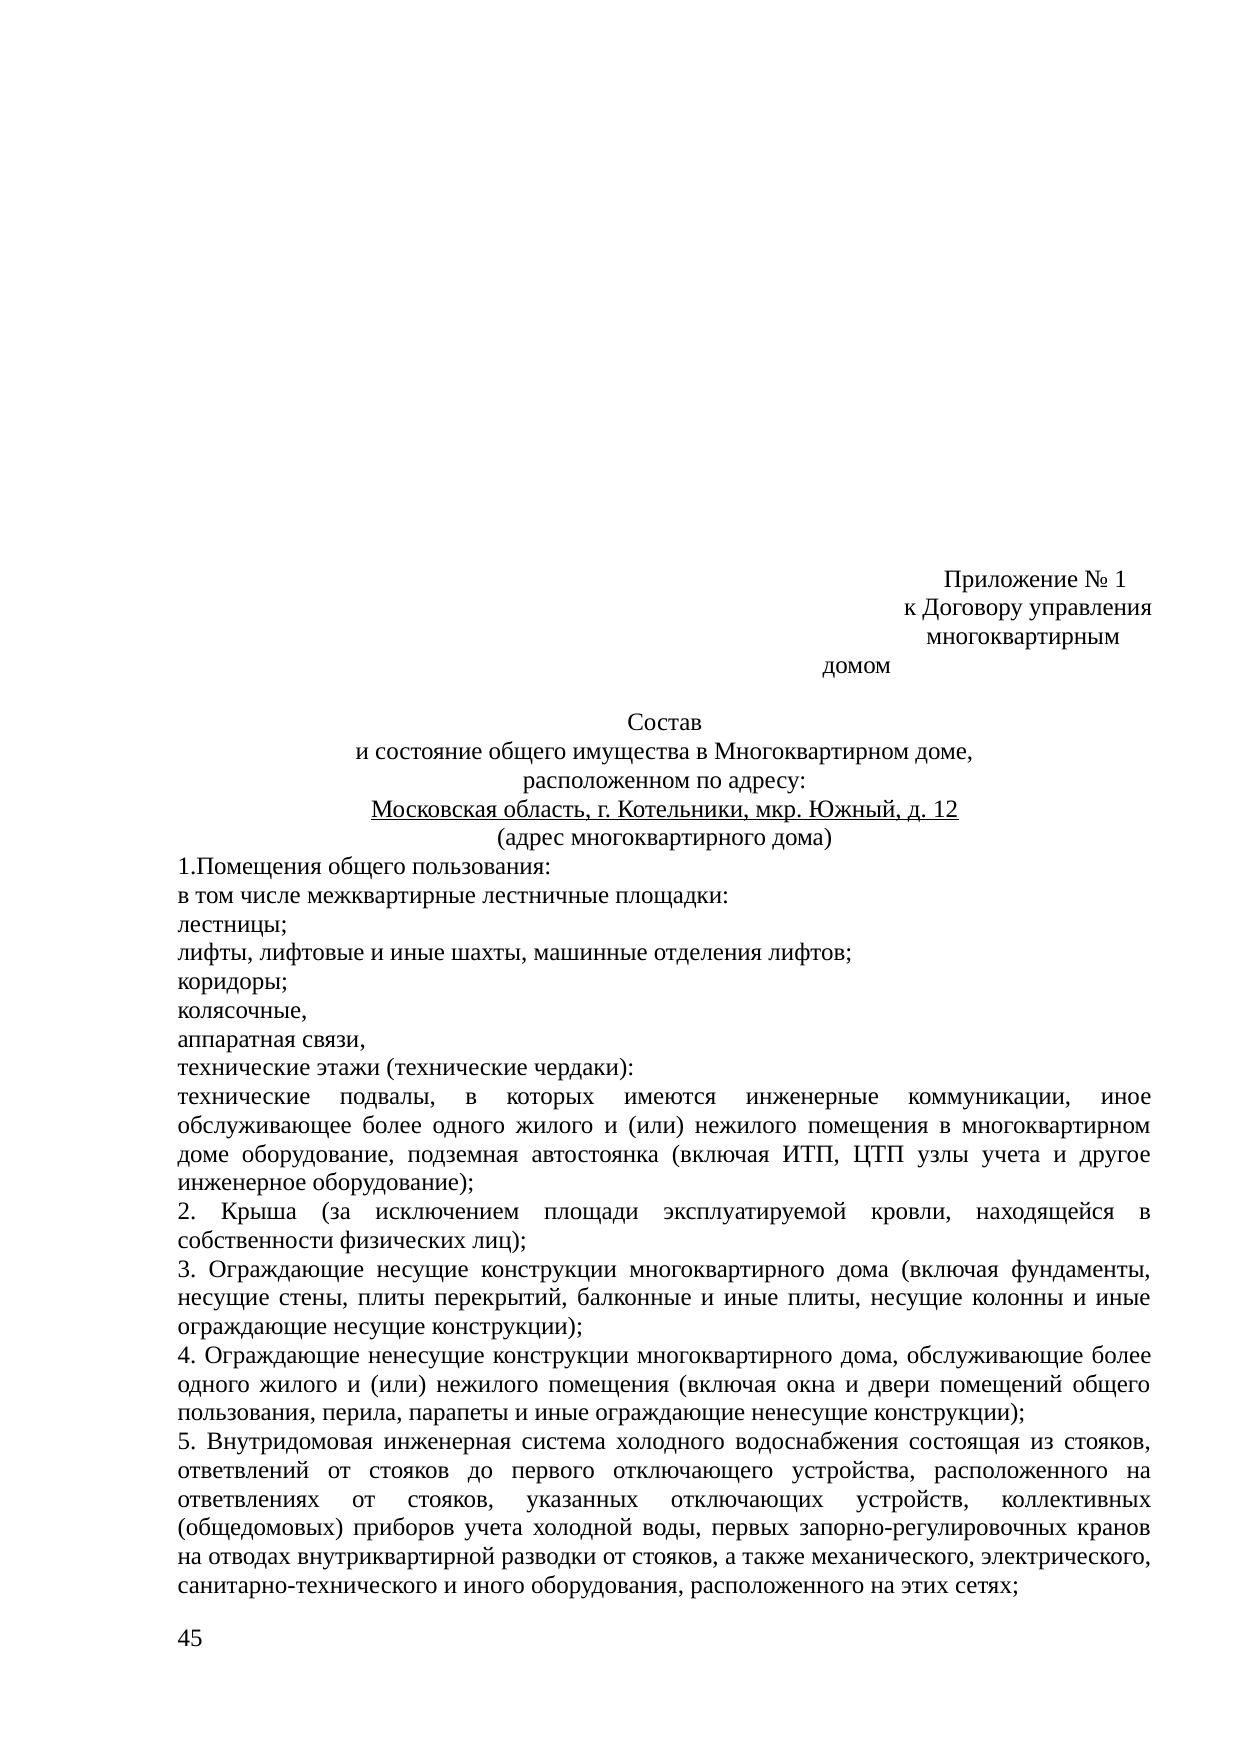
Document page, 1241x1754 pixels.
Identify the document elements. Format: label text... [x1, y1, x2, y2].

text многоквартирным домом [562, 621, 1152, 679]
text Московская область, г. Котельники, мкр. Южный, д. 12 [177, 794, 1152, 822]
text и состояние общего имущества в Многоквартирном доме, [177, 736, 1152, 765]
text 5. Внутридомовая инженерная система холодного водоснабжения состоящая из стояков, ответвлений от стояков до первого отключающего устройства, расположенного на ответвлениях от стояков, указанных отключающих устройств, коллективных (общедомовых) приборов учета холодной воды, первых запорно-регулировочных кранов на отводах внутриквартирной разводки от стояков, а также механического, электрического, санитарно-технического и иного оборудования, расположенного на этих сетях; [177, 1426, 1152, 1599]
text лифты, лифтовые и иные шахты, машинные отделения лифтов; [177, 937, 1152, 966]
text 2. Крыша (за исключением площади эксплуатируемой кровли, находящейся в собственности физических лиц); [177, 1196, 1152, 1254]
text коридоры; [177, 966, 1152, 995]
text колясочные, [177, 995, 1152, 1024]
text 3. Ограждающие несущие конструкции многоквартирного дома (включая фундаменты, несущие стены, плиты перекрытий, балконные и иные плиты, несущие колонны и иные ограждающие несущие конструкции); [177, 1254, 1152, 1340]
text 1.Помещения общего пользования: [177, 851, 1152, 880]
text в том числе межквартирные лестничные площадки: [177, 880, 1152, 909]
text Приложение № 1 [177, 564, 1152, 592]
text технические подвалы, в которых имеются инженерные коммуникации, иное обслуживающее более одного жилого и (или) нежилого помещения в многоквартирном доме оборудование, подземная автостоянка (включая ИТП, ЦТП узлы учета и другое инженерное оборудование); [177, 1081, 1152, 1196]
text расположенном по адресу: [177, 765, 1152, 794]
text к Договору управления [177, 592, 1152, 621]
text 4. Ограждающие ненесущие конструкции многоквартирного дома, обслуживающие более одного жилого и (или) нежилого помещения (включая окна и двери помещений общего пользования, перила, парапеты и иные ограждающие ненесущие конструкции); [177, 1340, 1152, 1426]
text лестницы; [177, 909, 1152, 937]
text (адрес многоквартирного дома) [177, 822, 1152, 851]
text технические этажи (технические чердаки): [177, 1052, 1152, 1081]
text Состав [177, 707, 1152, 736]
text аппаратная связи, [177, 1024, 1152, 1052]
